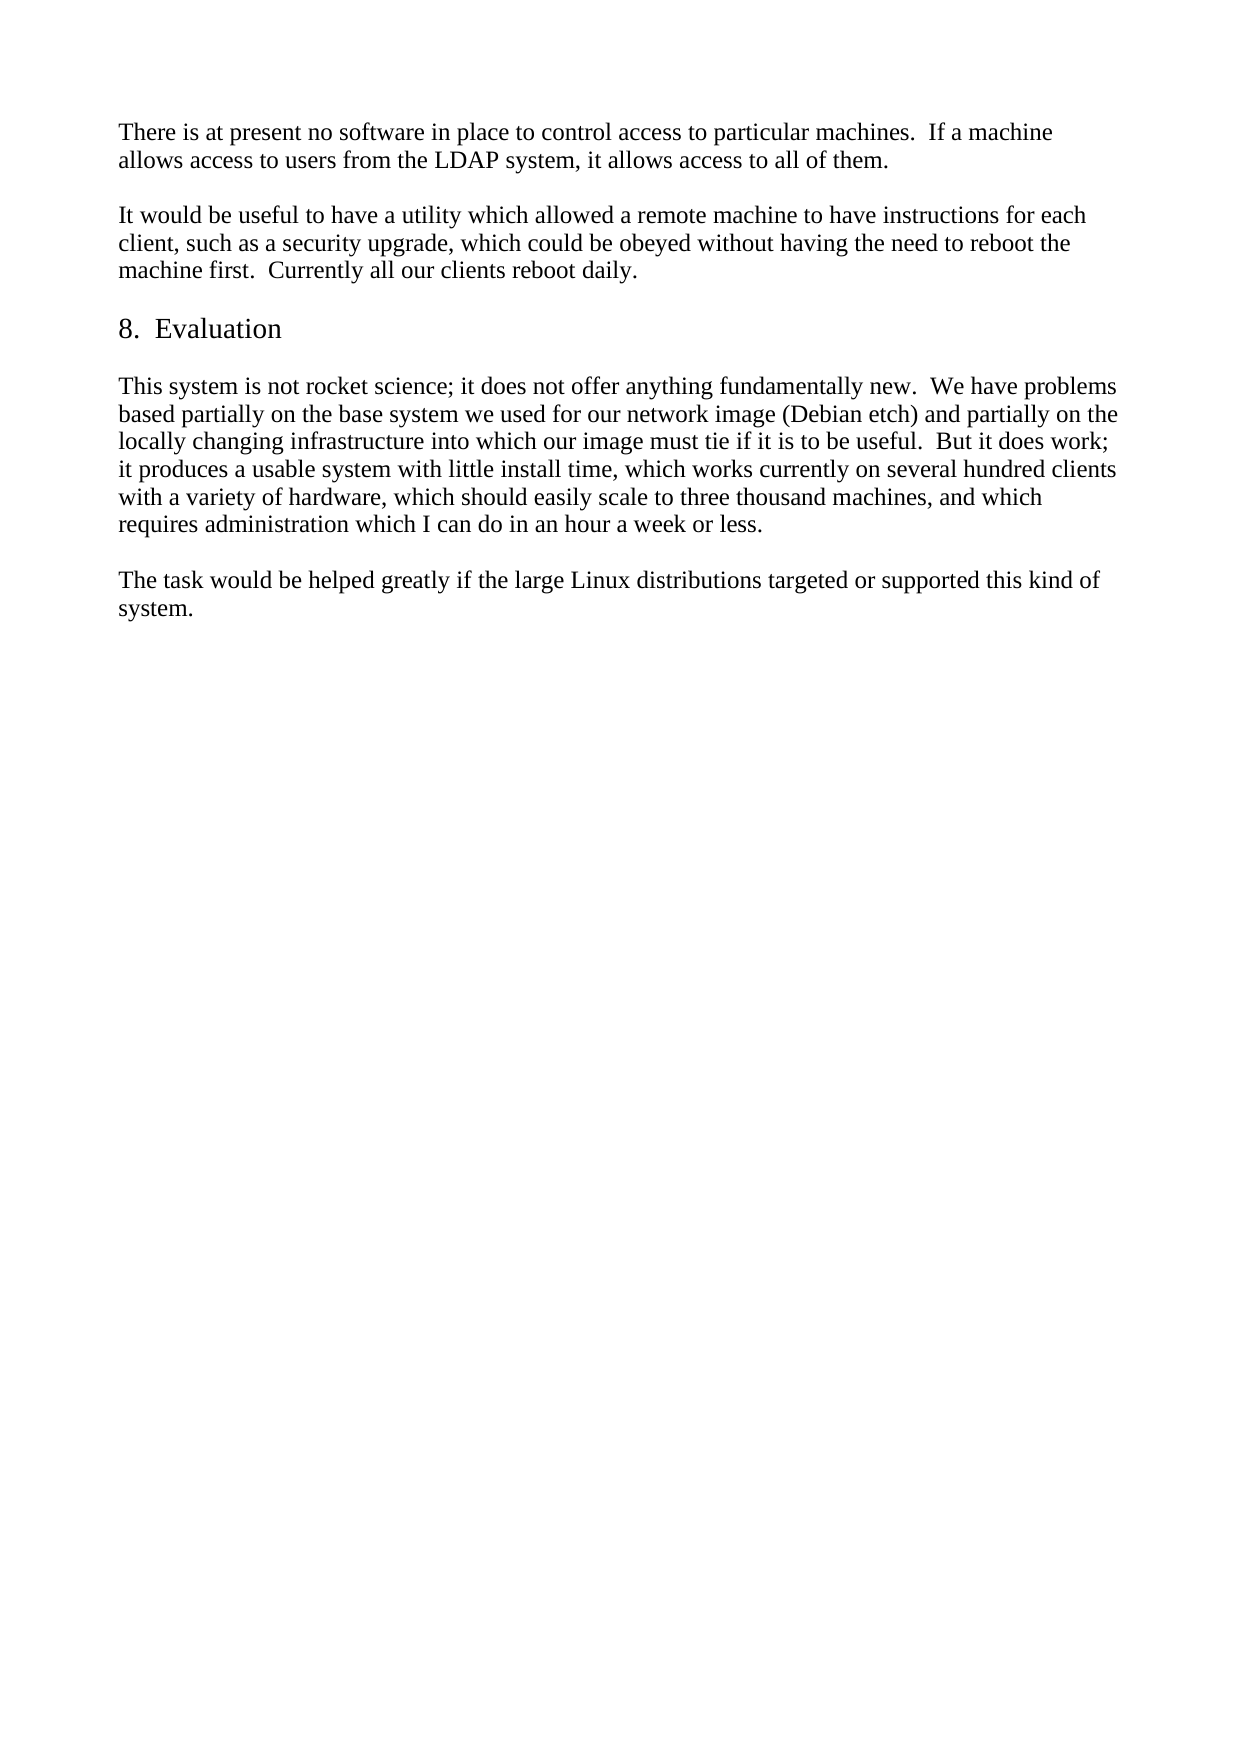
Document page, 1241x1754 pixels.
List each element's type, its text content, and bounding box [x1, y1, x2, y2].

text This system is not rocket science; it does not offer anything fundamentally new. We have problems based partially on the base system we used for our network image (Debian etch) and partially on the locally changing infrastructure into which our image must tie if it is to be useful. But it does work; it produces a usable system with little install time, which works currently on several hundred clients with a variety of hardware, which should easily scale to three thousand machines, and which requires administration which I can do in an hour a week or less. [118, 372, 1122, 538]
text It would be useful to have a utility which allowed a remote machine to have instructions for each client, such as a security upgrade, which could be obeyed without having the need to reboot the machine first. Currently all our clients reboot daily. [118, 201, 1122, 284]
text The task would be helped greatly if the large Linux distributions targeted or supported this kind of system. [118, 566, 1122, 621]
text There is at present no software in place to control access to particular machines. If a machine allows access to users from the LDAP system, it allows access to all of them. [118, 118, 1122, 173]
text 8. Evaluation [118, 312, 1122, 344]
